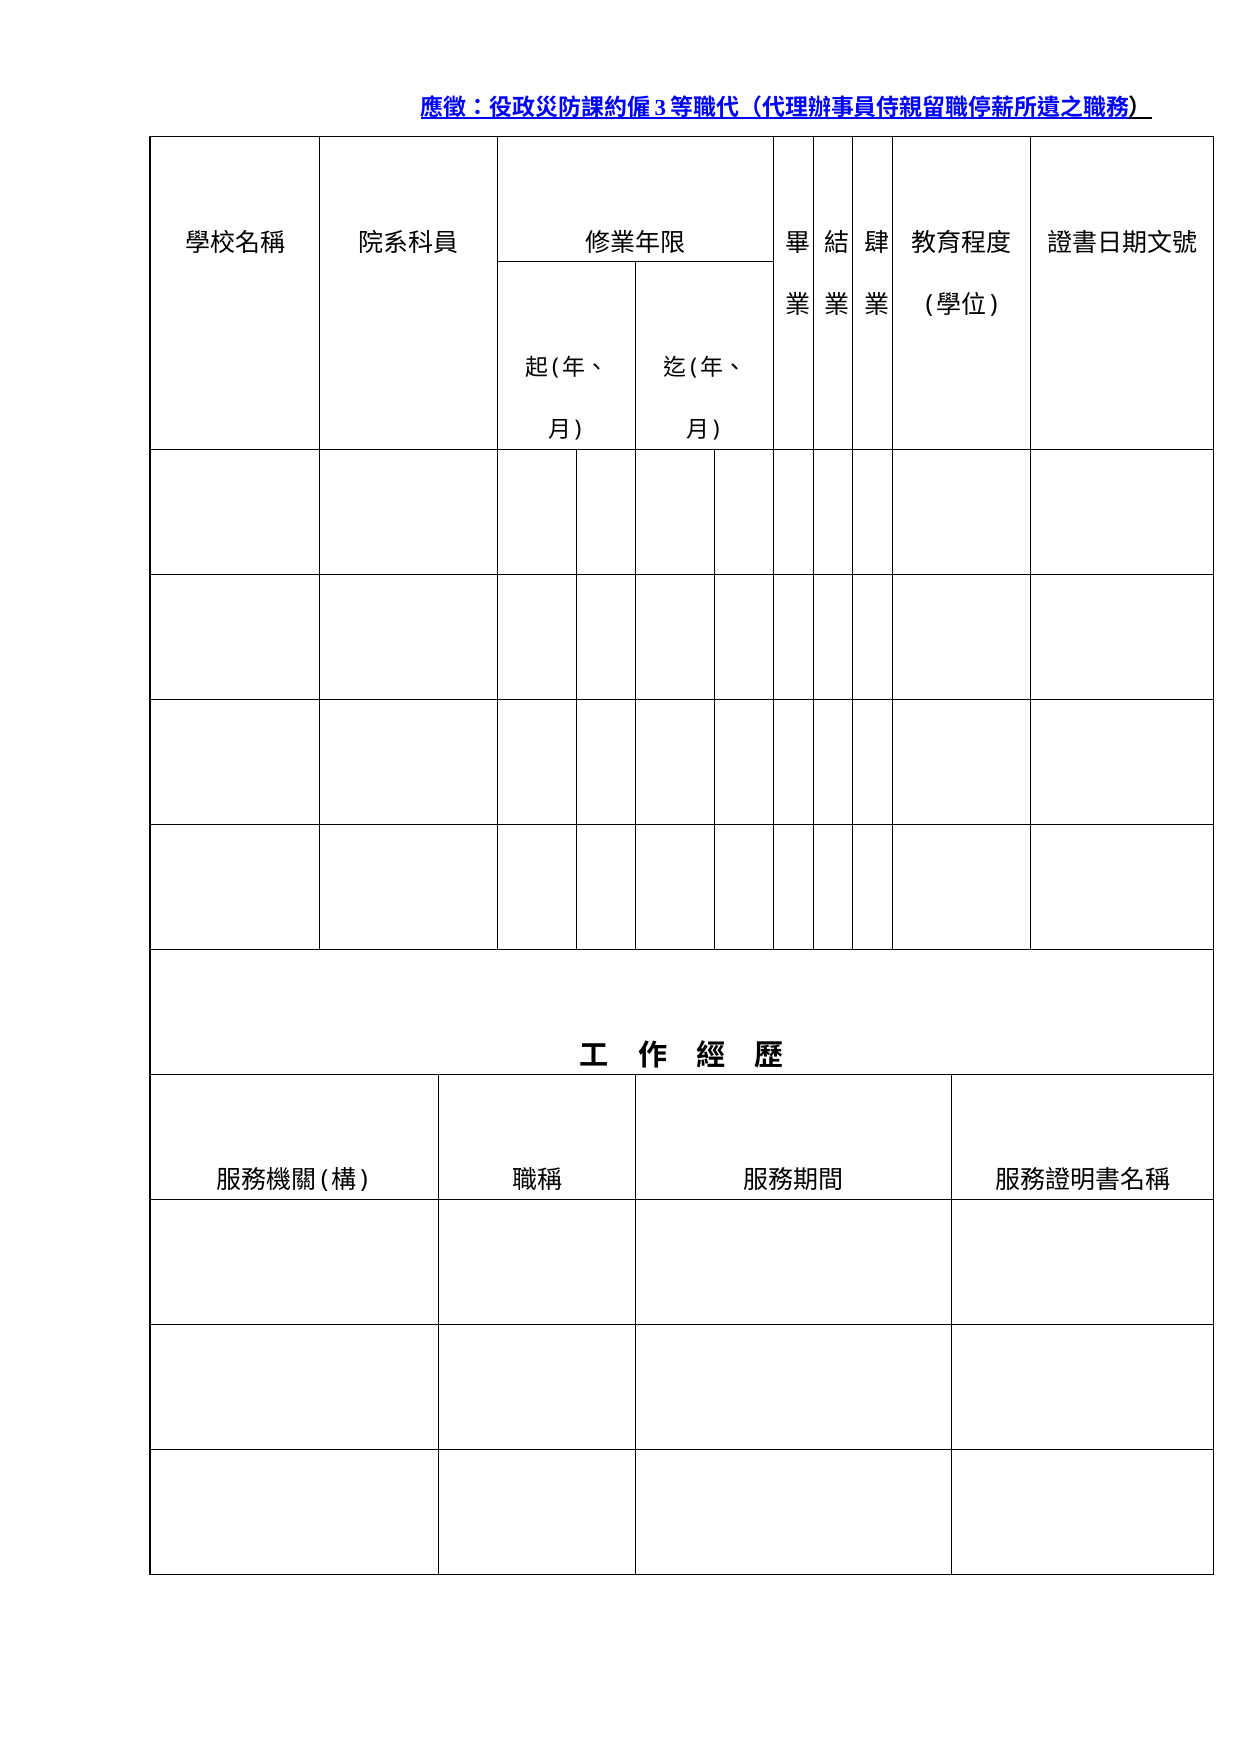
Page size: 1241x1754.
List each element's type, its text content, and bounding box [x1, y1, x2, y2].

table_cell [774, 700, 813, 824]
table_cell [577, 575, 635, 699]
table_cell [893, 700, 1030, 824]
table_cell [577, 450, 635, 574]
table_cell [151, 1200, 438, 1324]
table_cell [151, 1325, 438, 1449]
table_cell 職稱 [439, 1075, 635, 1199]
table_cell [320, 575, 497, 699]
table_cell [636, 575, 714, 699]
table_cell [151, 1450, 438, 1574]
table_cell 服務期間 [636, 1075, 951, 1199]
table_cell [636, 1450, 951, 1574]
table_cell [320, 700, 497, 824]
table_cell [715, 575, 773, 699]
table_cell [1031, 575, 1213, 699]
table_cell [853, 575, 892, 699]
table_cell [439, 1450, 635, 1574]
table_cell 服務證明書名稱 [952, 1075, 1213, 1199]
table_cell [1031, 825, 1213, 949]
table_cell [952, 1200, 1213, 1324]
table_cell [774, 575, 813, 699]
table_cell [952, 1450, 1213, 1574]
table_cell [814, 700, 852, 824]
table_cell [814, 450, 852, 574]
table_cell [636, 1325, 951, 1449]
table_cell 教育程度(學位) [893, 137, 1030, 449]
table_cell [636, 700, 714, 824]
table_cell [814, 575, 852, 699]
table_cell 迄(年、月) [636, 262, 773, 449]
table_cell [151, 450, 319, 574]
table_cell [715, 825, 773, 949]
table_cell [498, 700, 576, 824]
table_cell 證書日期文號 [1031, 137, 1213, 449]
table_cell [636, 1200, 951, 1324]
table_cell [320, 450, 497, 574]
table_cell [577, 825, 635, 949]
table_cell [893, 825, 1030, 949]
table_cell [893, 450, 1030, 574]
table_cell [577, 700, 635, 824]
table_cell 結 業 [814, 137, 852, 449]
table_cell 畢業 [774, 137, 813, 449]
table_cell 修業年限 [498, 137, 773, 261]
table_cell [715, 450, 773, 574]
table_cell [320, 825, 497, 949]
table_cell [814, 825, 852, 949]
table_cell 肆業 [853, 137, 892, 449]
table_cell [853, 825, 892, 949]
table_cell [151, 825, 319, 949]
table_cell [952, 1325, 1213, 1449]
table_cell 學校名稱 [151, 137, 319, 449]
table_cell [151, 700, 319, 824]
table_cell [498, 825, 576, 949]
table_cell 起(年、月) [498, 262, 635, 449]
table_cell [151, 575, 319, 699]
table_cell [498, 575, 576, 699]
table_cell 院系科員 [320, 137, 497, 449]
table_cell 服務機關(構) [151, 1075, 438, 1199]
table_cell [1031, 450, 1213, 574]
table_cell [853, 450, 892, 574]
table_cell [715, 700, 773, 824]
table_cell [893, 575, 1030, 699]
table_cell [774, 825, 813, 949]
table_cell [498, 450, 576, 574]
table_cell [1031, 700, 1213, 824]
table_cell [439, 1200, 635, 1324]
table_cell [439, 1325, 635, 1449]
table_cell [774, 450, 813, 574]
table_cell 工 作 經 歷 [151, 950, 1213, 1074]
table_cell [853, 700, 892, 824]
table_cell [636, 450, 714, 574]
table_cell [636, 825, 714, 949]
